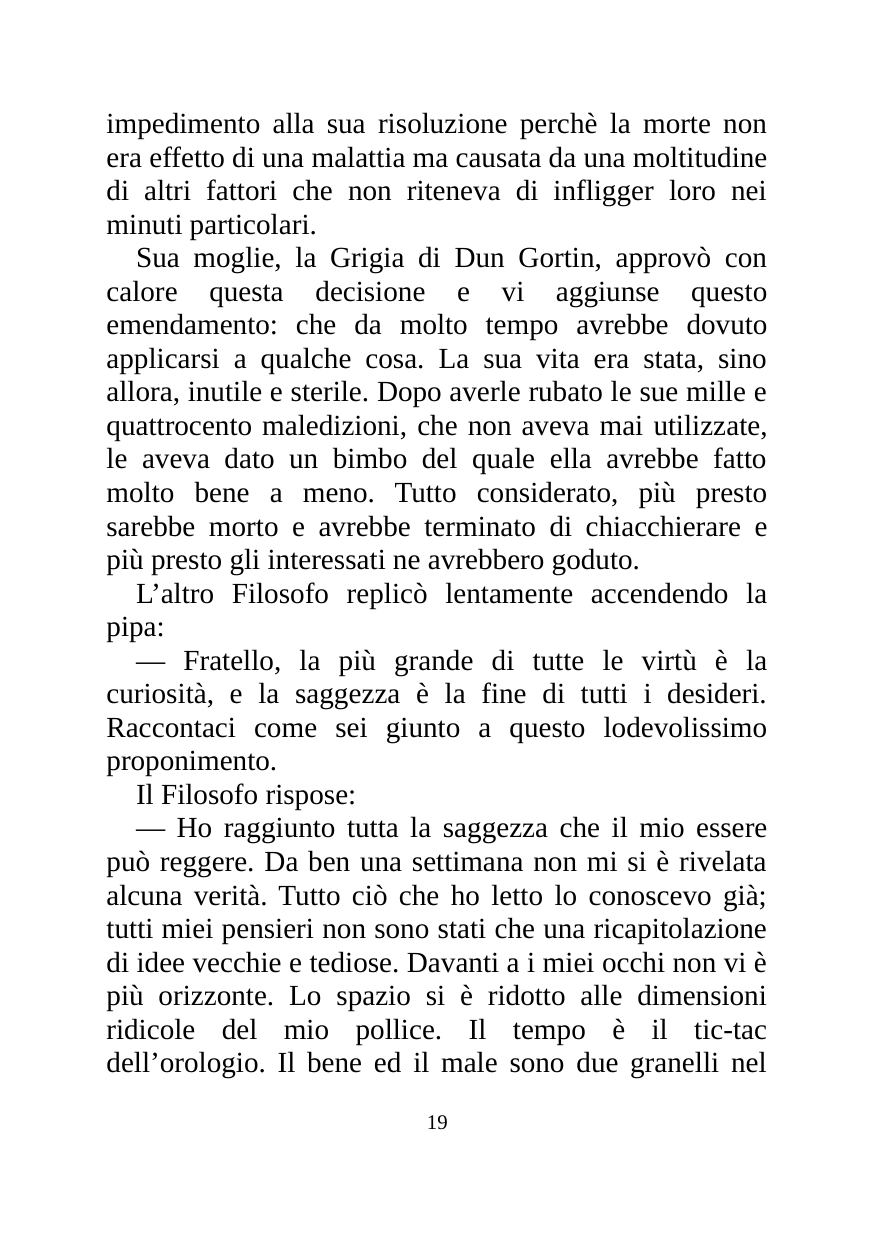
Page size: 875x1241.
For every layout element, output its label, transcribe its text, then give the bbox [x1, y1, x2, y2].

text impedimento alla sua risoluzione perchè la morte non era effetto di una malattia ma causata da una moltitudine di altri fattori che non riteneva di infligger loro nei minuti particolari. [106, 106, 768, 240]
text Il Filosofo rispose: [106, 777, 768, 811]
text — Ho raggiunto tutta la saggezza che il mio essere può reggere. Da ben una settimana non mi si è rivelata alcuna verità. Tutto ciò che ho letto lo conoscevo già; tutti miei pensieri non sono stati che una ricapitolazione di idee vecchie e tediose. Davanti a i miei occhi non vi è più orizzonte. Lo spazio si è ridotto alle dimensioni ridicole del mio pollice. Il tempo è il tic-tac dell’orologio. Il bene ed il male sono due granelli nel [106, 811, 768, 1079]
text Sua moglie, la Grigia di Dun Gortin, approvò con calore questa decisione e vi aggiunse questo emendamento: che da molto tempo avrebbe dovuto applicarsi a qualche cosa. La sua vita era stata, sino allora, inutile e sterile. Dopo averle rubato le sue mille e quattrocento maledizioni, che non aveva mai utilizzate, le aveva dato un bimbo del quale ella avrebbe fatto molto bene a meno. Tutto considerato, più presto sarebbe morto e avrebbe terminato di chiacchierare e più presto gli interessati ne avrebbero goduto. [106, 240, 768, 576]
text L’altro Filosofo replicò lentamente accendendo la pipa: [106, 576, 768, 643]
text — Fratello, la più grande di tutte le virtù è la curiosità, e la saggezza è la fine di tutti i desideri. Raccontaci come sei giunto a questo lodevolissimo proponimento. [106, 643, 768, 777]
